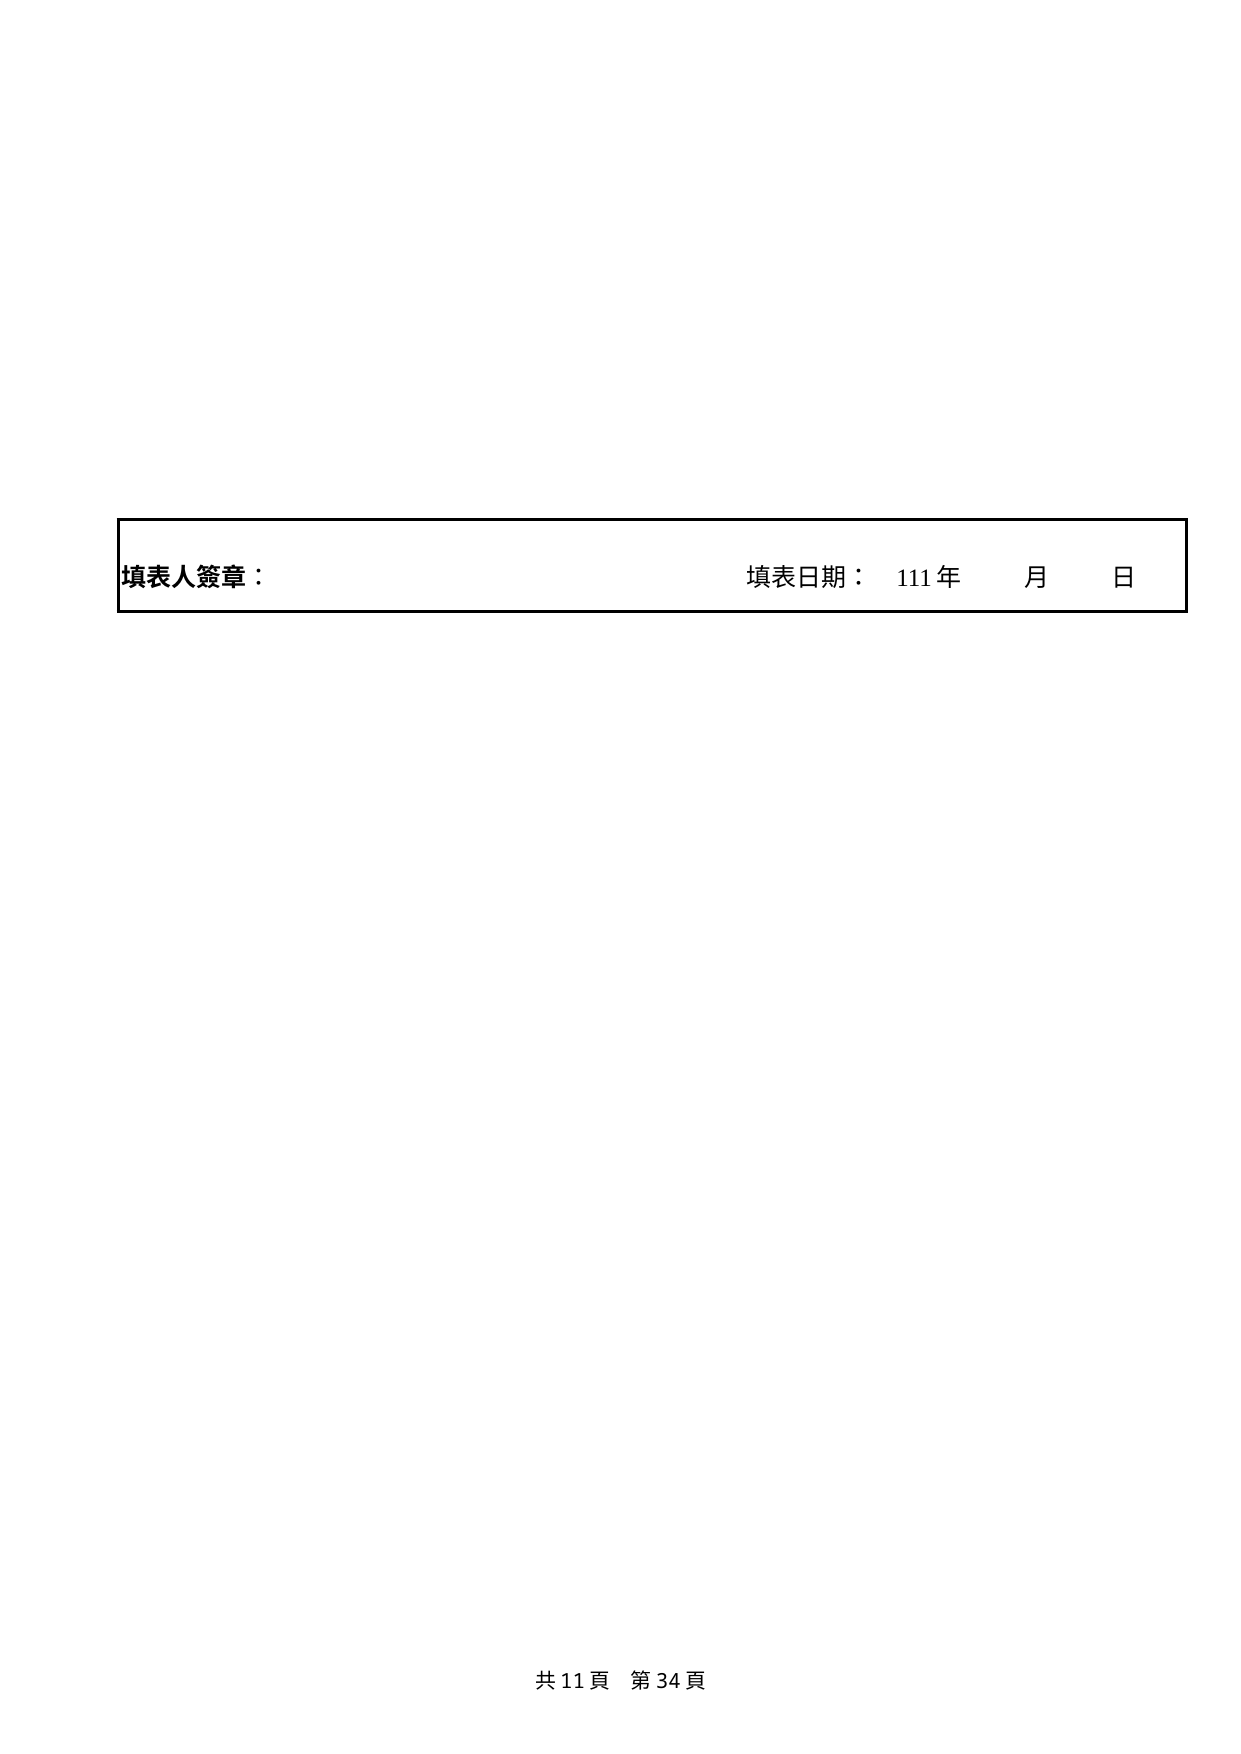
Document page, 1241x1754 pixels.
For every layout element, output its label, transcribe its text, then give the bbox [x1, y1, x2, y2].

table_cell 填表人簽章： 填表日期： 111年 月 日 [120, 521, 1185, 610]
